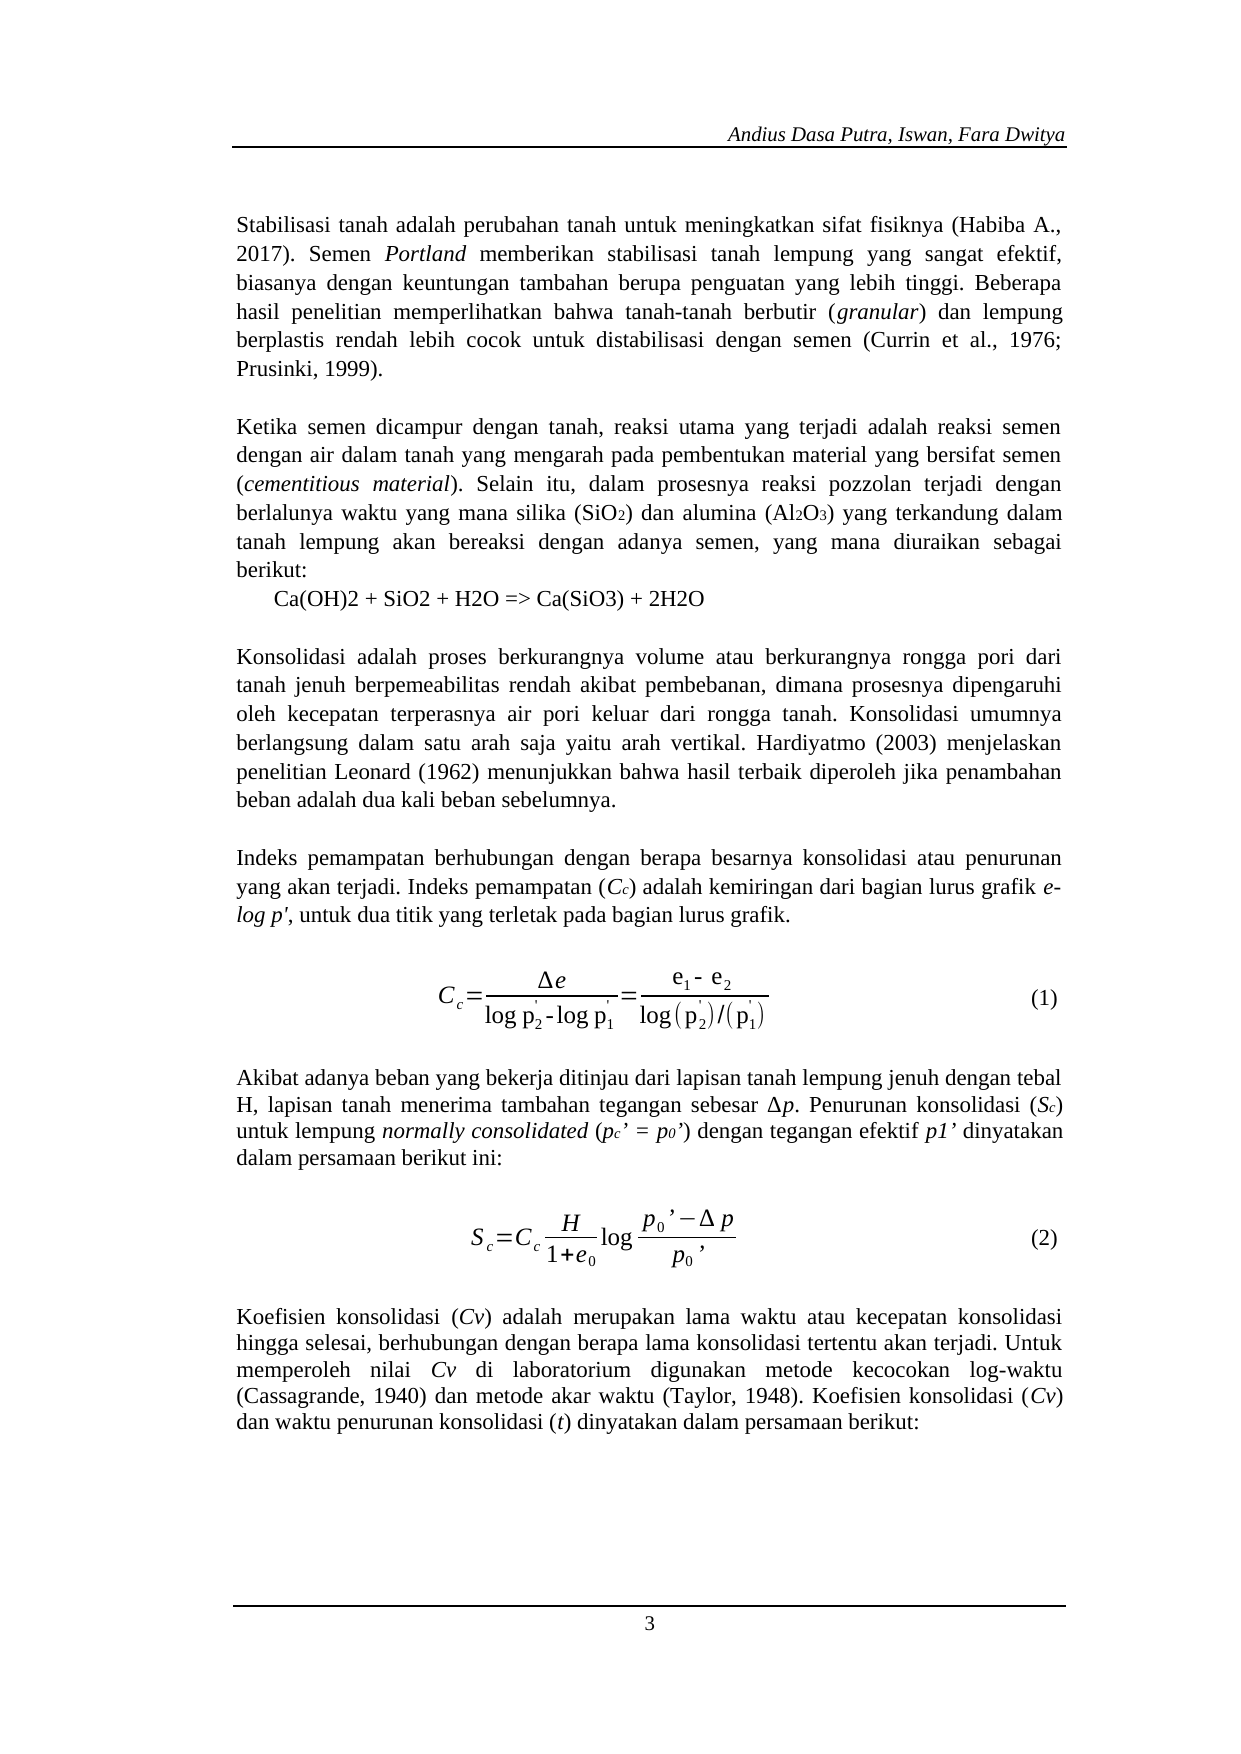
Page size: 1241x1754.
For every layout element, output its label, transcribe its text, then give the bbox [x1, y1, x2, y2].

text Stabilisasi tanah adalah perubahan tanah untuk meningkatkan sifat fisiknya (Habiba A., 2017). Semen Portland memberikan stabilisasi tanah lempung yang sangat efektif, biasanya dengan keuntungan tambahan berupa penguatan yang lebih tinggi. Beberapa hasil penelitian memperlihatkan bahwa tanah-tanah berbutir (granular) dan lempung berplastis rendah lebih cocok untuk distabilisasi dengan semen (Currin et al., 1976; Prusinki, 1999). [236, 209, 1063, 382]
text Ca(OH)2 + SiO2 + H2O => Ca(SiO3) + 2H2O [274, 583, 1063, 612]
table_header [236, 1199, 971, 1277]
text Konsolidasi adalah proses berkurangnya volume atau berkurangnya rongga pori dari tanah jenuh berpemeabilitas rendah akibat pembebanan, dimana prosesnya dipengaruhi oleh kecepatan terperasnya air pori keluar dari rongga tanah. Konsolidasi umumnya berlangsung dalam satu arah saja yaitu arah vertikal. Hardiyatmo (2003) menjelaskan penelitian Leonard (1962) menunjukkan bahwa hasil terbaik diperoleh jika penambahan beban adalah dua kali beban sebelumnya. [236, 624, 1063, 813]
text Ketika semen dicampur dengan tanah, reaksi utama yang terjadi adalah reaksi semen dengan air dalam tanah yang mengarah pada pembentukan material yang bersifat semen (cementitious material). Selain itu, dalam prosesnya reaksi pozzolan terjadi dengan berlalunya waktu yang mana silika (SiO2) dan alumina (Al2O3) yang terkandung dalam tanah lempung akan bereaksi dengan adanya semen, yang mana diuraikan sebagai berikut: [236, 410, 1063, 583]
table_header (1) [971, 957, 1063, 1038]
table_header [236, 957, 971, 1038]
table_header (2) [971, 1199, 1063, 1277]
text Indeks pemampatan berhubungan dengan berapa besarnya konsolidasi atau penurunan yang akan terjadi. Indeks pemampatan (Cc) adalah kemiringan dari bagian lurus grafik e-log p', untuk dua titik yang terletak pada bagian lurus grafik. [236, 842, 1063, 928]
text Koefisien konsolidasi (Cv) adalah merupakan lama waktu atau kecepatan konsolidasi hingga selesai, berhubungan dengan berapa lama konsolidasi tertentu akan terjadi. Untuk memperoleh nilai Cv di laboratorium digunakan metode kecocokan log-waktu (Cassagrande, 1940) dan metode akar waktu (Taylor, 1948). Koefisien konsolidasi (Cv) dan waktu penurunan konsolidasi (t) dinyatakan dalam persamaan berikut: [236, 1303, 1063, 1435]
text Akibat adanya beban yang bekerja ditinjau dari lapisan tanah lempung jenuh dengan tebal H, lapisan tanah menerima tambahan tegangan sebesar ∆p. Penurunan konsolidasi (Sc) untuk lempung normally consolidated (pc’ = p0’) dengan tegangan efektif p1’ dinyatakan dalam persamaan berikut ini: [236, 1064, 1063, 1170]
